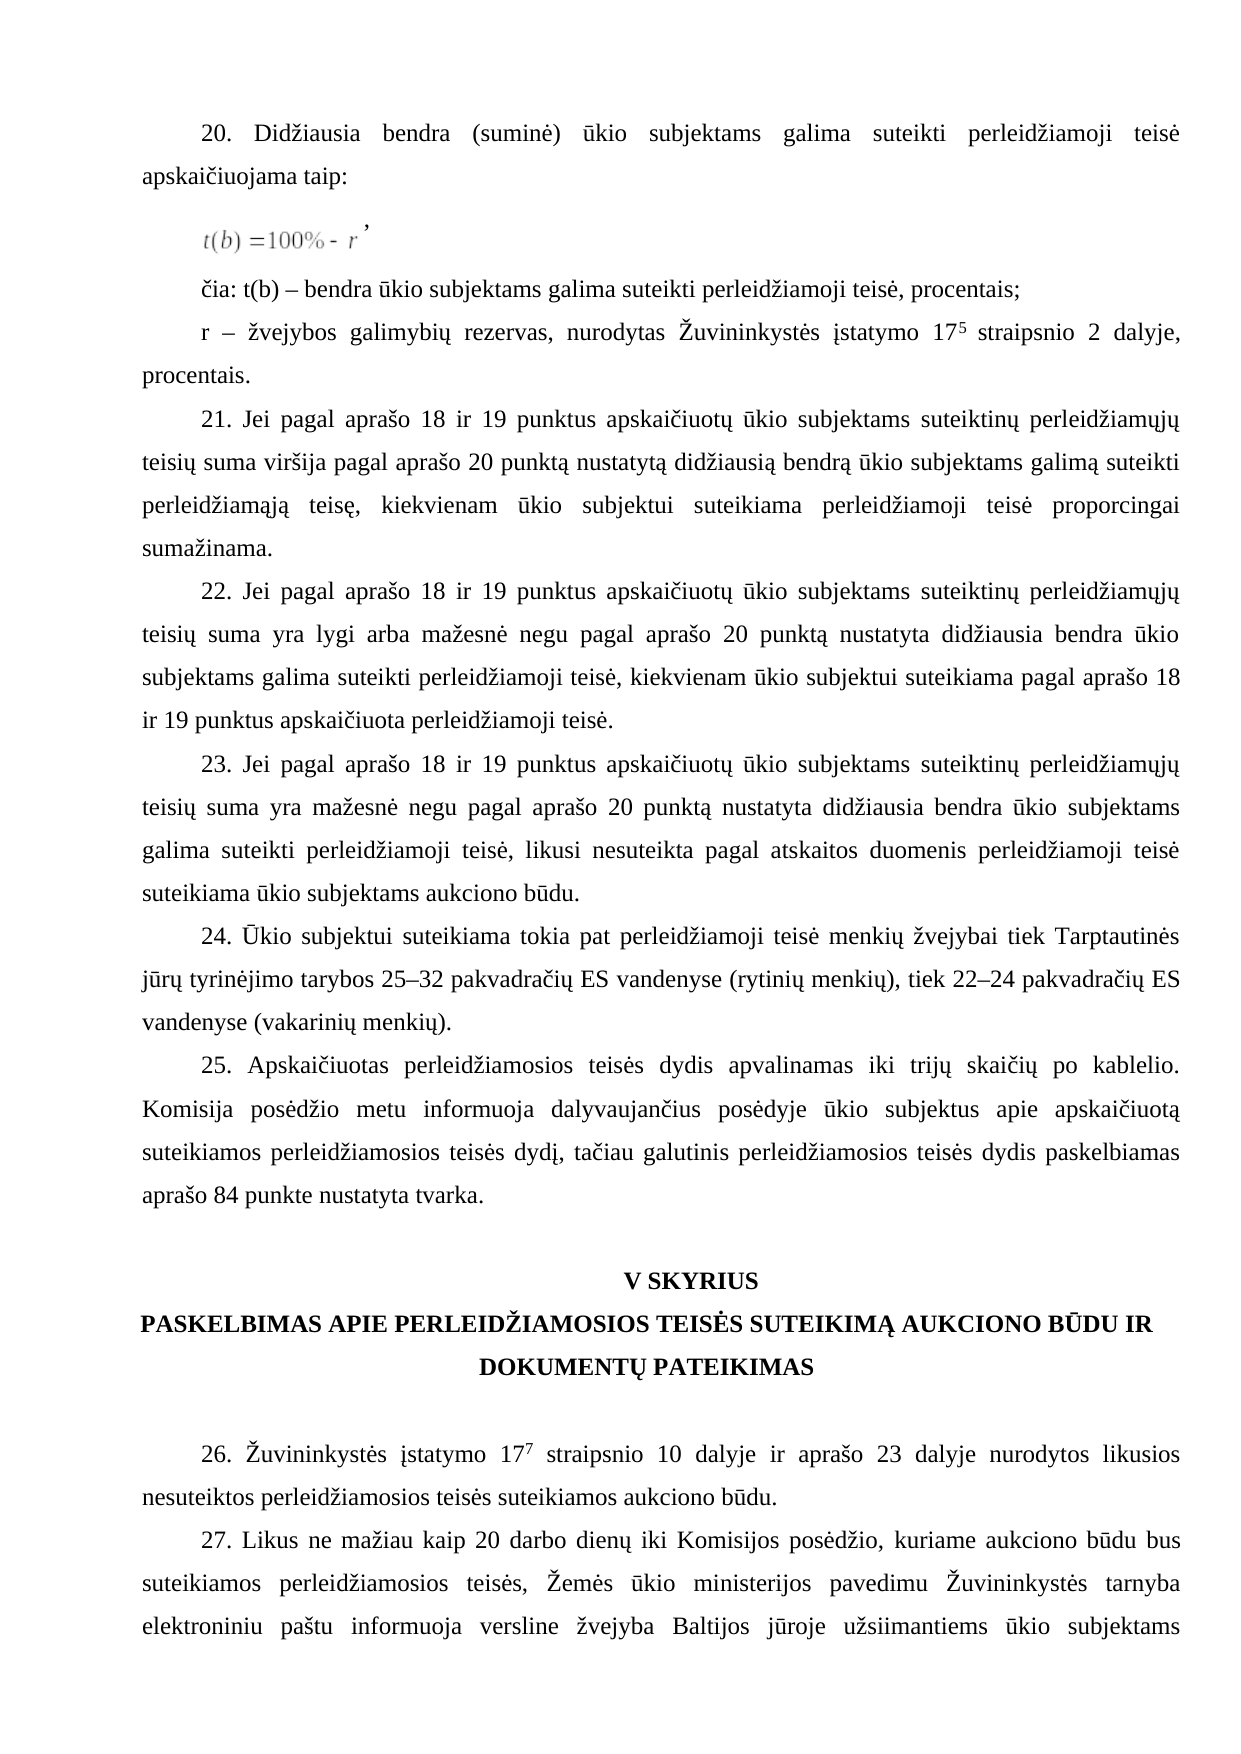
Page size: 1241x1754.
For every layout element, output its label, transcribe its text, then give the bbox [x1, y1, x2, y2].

text 26. Žuvininkystės įstatymo 177 straipsnio 10 dalyje ir aprašo 23 dalyje nurodytos likusios nesuteiktos perleidžiamosios teisės suteikiamos aukciono būdu. [142, 1439, 1181, 1511]
text 21. Jei pagal aprašo 18 ir 19 punktus apskaičiuotų ūkio subjektams suteiktinų perleidžiamųjų teisių suma viršija pagal aprašo 20 punktą nustatytą didžiausią bendrą ūkio subjektams galimą suteikti perleidžiamąją teisę, kiekvienam ūkio subjektui suteikiama perleidžiamoji teisė proporcingai sumažinama. [142, 404, 1181, 562]
text PASKELBIMAS APIE PERLEIDŽIAMOSIOS TEISĖS SUTEIKIMĄ AUKCIONO BŪDU IR DOKUMENTŲ PATEIKIMAS [112, 1309, 1181, 1381]
text 20. Didžiausia bendra (suminė) ūkio subjektams galima suteikti perleidžiamoji teisė apskaičiuojama taip: [142, 118, 1181, 190]
text 25. Apskaičiuotas perleidžiamosios teisės dydis apvalinamas iki trijų skaičių po kablelio. Komisija posėdžio metu informuoja dalyvaujančius posėdyje ūkio subjektus apie apskaičiuotą suteikiamos perleidžiamosios teisės dydį, tačiau galutinis perleidžiamosios teisės dydis paskelbiamas aprašo 84 punkte nustatyta tvarka. [142, 1051, 1181, 1209]
text , [142, 204, 1181, 260]
text 23. Jei pagal aprašo 18 ir 19 punktus apskaičiuotų ūkio subjektams suteiktinų perleidžiamųjų teisių suma yra mažesnė negu pagal aprašo 20 punktą nustatyta didžiausia bendra ūkio subjektams galima suteikti perleidžiamoji teisė, likusi nesuteikta pagal atskaitos duomenis perleidžiamoji teisė suteikiama ūkio subjektams aukciono būdu. [142, 749, 1181, 907]
text 24. Ūkio subjektui suteikiama tokia pat perleidžiamoji teisė menkių žvejybai tiek Tarptautinės jūrų tyrinėjimo tarybos 25–32 pakvadračių ES vandenyse (rytinių menkių), tiek 22–24 pakvadračių ES vandenyse (vakarinių menkių). [142, 921, 1181, 1036]
text V SKYRIUS [142, 1266, 1181, 1295]
text čia: t(b) – bendra ūkio subjektams galima suteikti perleidžiamoji teisė, procentais; [142, 274, 1181, 303]
text r – žvejybos galimybių rezervas, nurodytas Žuvininkystės įstatymo 175 straipsnio 2 dalyje, procentais. [142, 317, 1181, 389]
text 22. Jei pagal aprašo 18 ir 19 punktus apskaičiuotų ūkio subjektams suteiktinų perleidžiamųjų teisių suma yra lygi arba mažesnė negu pagal aprašo 20 punktą nustatyta didžiausia bendra ūkio subjektams galima suteikti perleidžiamoji teisė, kiekvienam ūkio subjektui suteikiama pagal aprašo 18 ir 19 punktus apskaičiuota perleidžiamoji teisė. [142, 576, 1181, 734]
text 27. Likus ne mažiau kaip 20 darbo dienų iki Komisijos posėdžio, kuriame aukciono būdu bus suteikiamos perleidžiamosios teisės, Žemės ūkio ministerijos pavedimu Žuvininkystės tarnyba elektroniniu paštu informuoja versline žvejyba Baltijos jūroje užsiimantiems ūkio subjektams [142, 1525, 1181, 1640]
